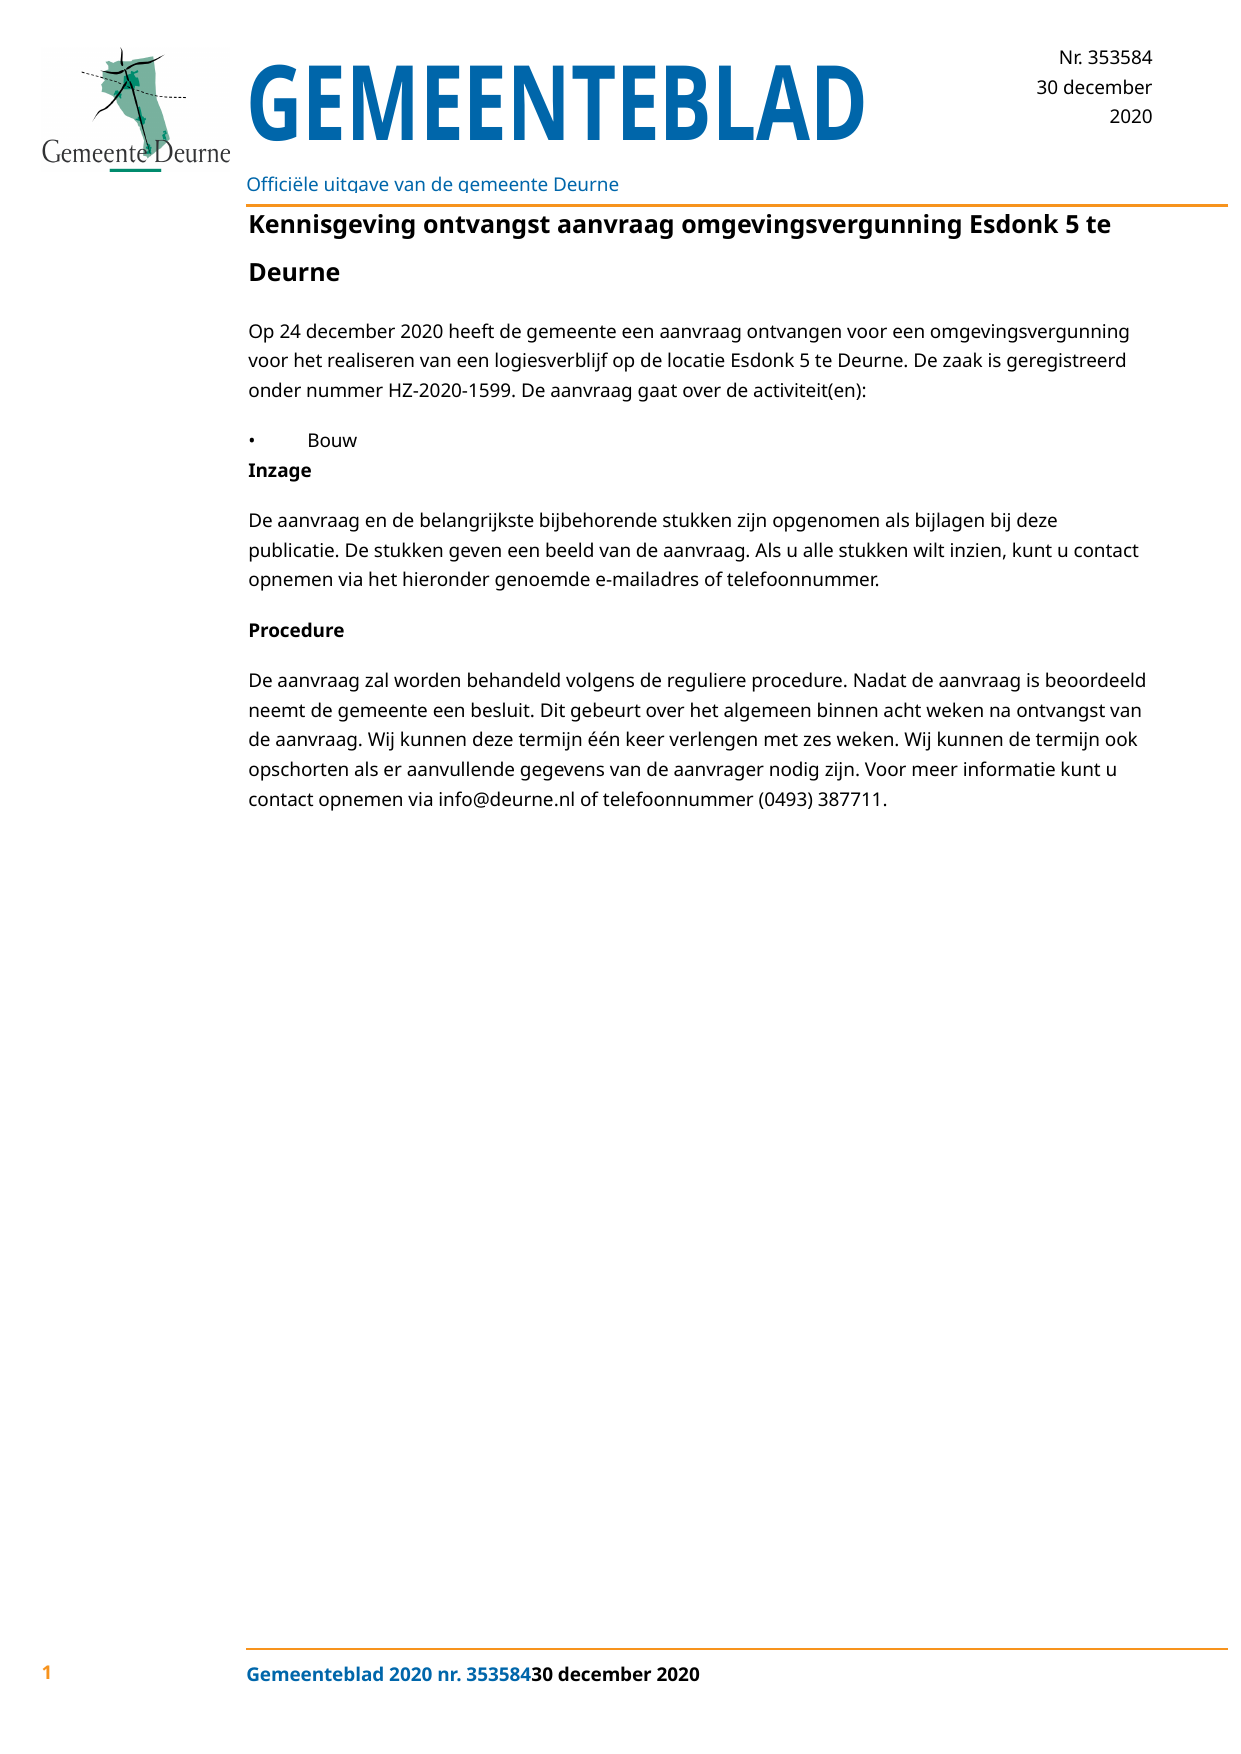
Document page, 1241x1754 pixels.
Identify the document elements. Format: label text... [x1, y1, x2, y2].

text Procedure [248, 617, 1152, 643]
text De aanvraag en de belangrijkste bijbehorende stukken zijn opgenomen als bijlagen bij deze publicatie. De stukken geven een beeld van de aanvraag. Als u alle stukken wilt inzien, kunt u contact opnemen via het hieronder genoemde e-mailadres of telefoonnummer. [248, 507, 1152, 592]
text Op 24 december 2020 heeft de gemeente een aanvraag ontvangen voor een omgevingsvergunning voor het realiseren van een logiesverblijf op de locatie Esdonk 5 te Deurne. De zaak is geregistreerd onder nummer HZ-2020-1599. De aanvraag gaat over de activiteit(en): [248, 318, 1152, 403]
list Bouw [248, 427, 1152, 453]
text Inzage [248, 457, 1152, 483]
text Kennisgeving ontvangst aanvraag omgevingsvergunning Esdonk 5 te Deurne [248, 207, 1152, 288]
text De aanvraag zal worden behandeld volgens de reguliere procedure. Nadat de aanvraag is beoordeeld neemt de gemeente een besluit. Dit gebeurt over het algemeen binnen acht weken na ontvangst van de aanvraag. Wij kunnen deze termijn één keer verlengen met zes weken. Wij kunnen de termijn ook opschorten als er aanvullende gegevens van de aanvrager nodig zijn. Voor meer informatie kunt u contact opnemen via info@deurne.nl of telefoonnummer (0493) 387711. [248, 667, 1152, 812]
picture [41, 47, 231, 172]
